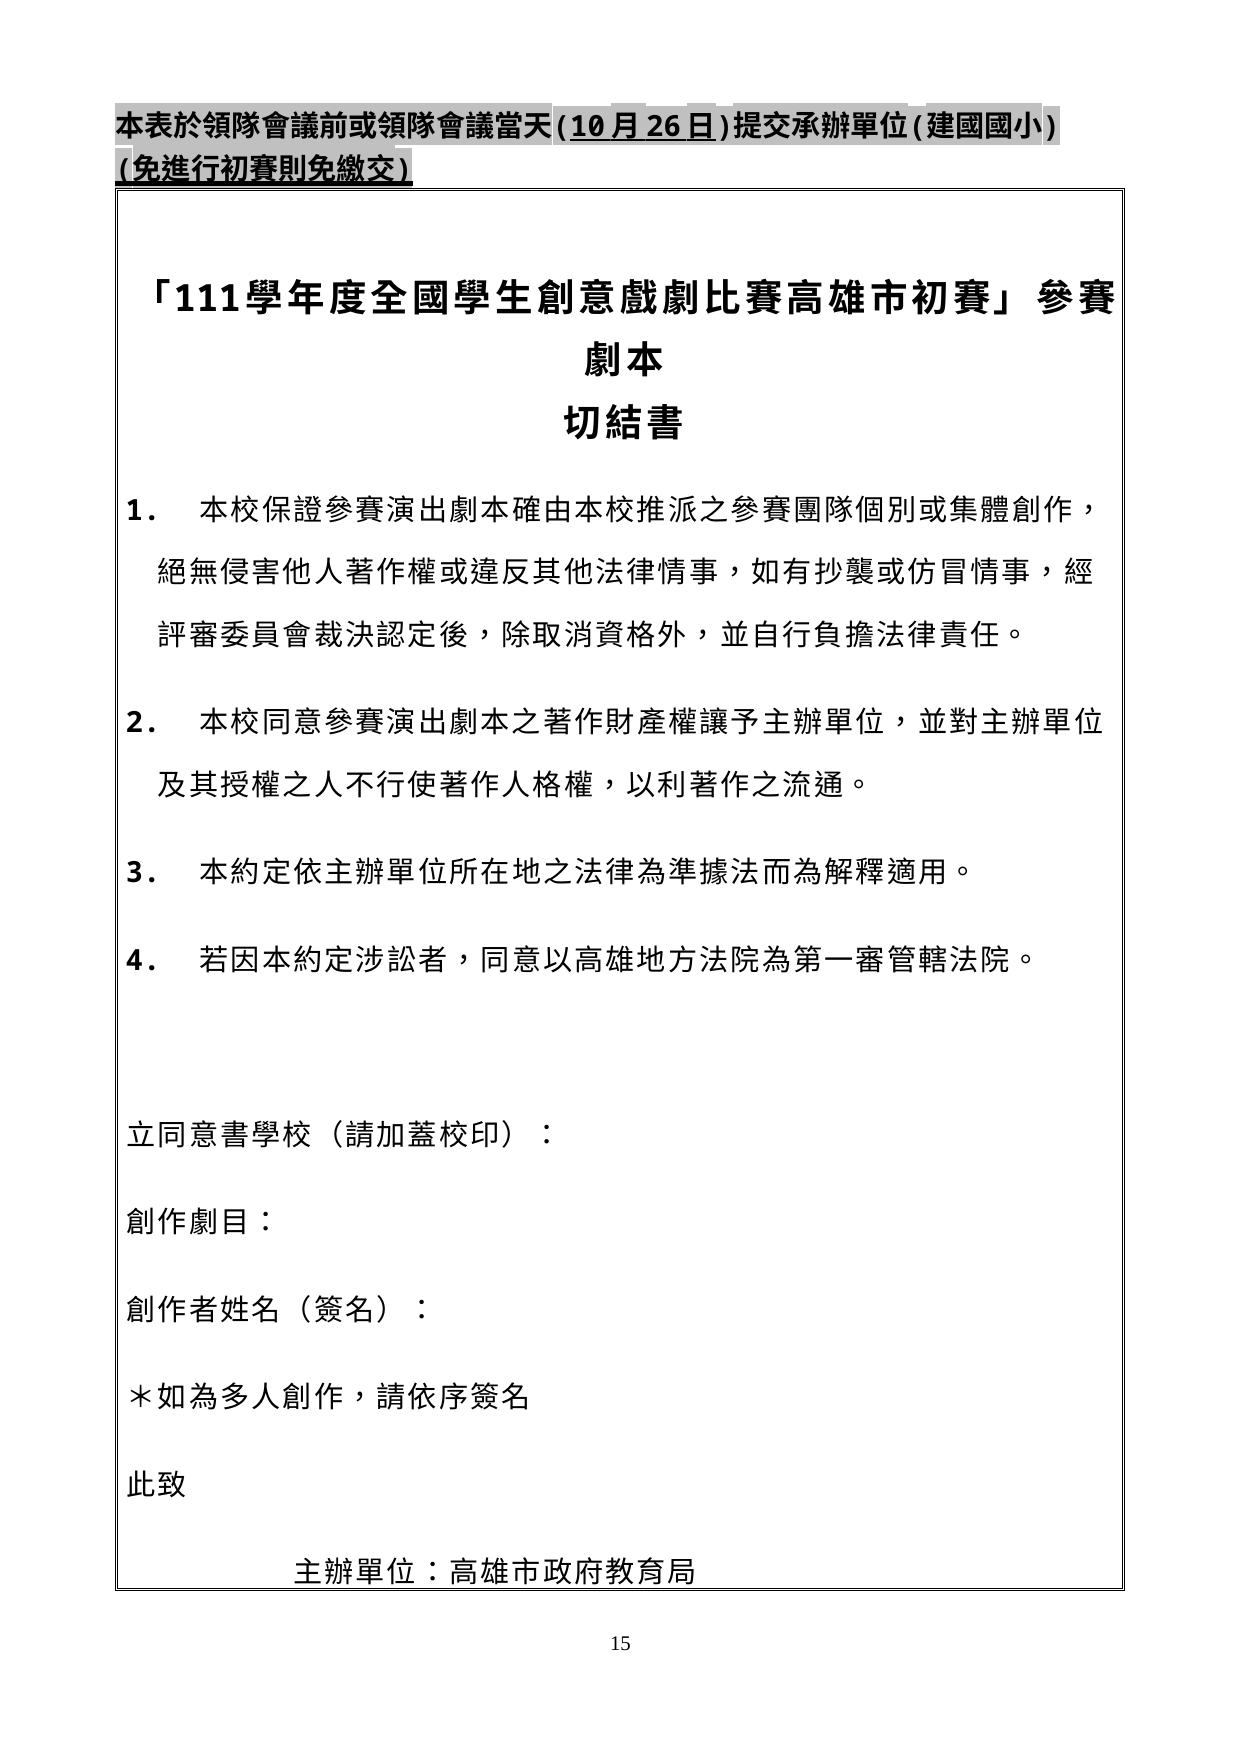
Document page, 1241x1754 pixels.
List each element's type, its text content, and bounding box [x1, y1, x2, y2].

list 本校同意參賽演出劇本之著作財產權讓予主辦單位，並對主辦單位及其授權之人不行使著作人格權，以利著作之流通。 [118, 675, 1122, 803]
text 立同意書學校（請加蓋校印）： [118, 1088, 1122, 1153]
text ＊如為多人創作，請依序簽名 [118, 1350, 1122, 1416]
list 本校保證參賽演出劇本確由本校推派之參賽團隊個別或集體創作，絕無侵害他人著作權或違反其他法律情事，如有抄襲或仿冒情事，經評審委員會裁決認定後，除取消資格外，並自行負擔法律責任。 [118, 463, 1122, 653]
list 本約定依主辦單位所在地之法律為準據法而為解釋適用。 [118, 825, 1122, 891]
list 若因本約定涉訟者，同意以高雄地方法院為第一審管轄法院。 [118, 913, 1122, 978]
text 本表於領隊會議前或領隊會議當天(10月26日)提交承辦單位(建國國小) [115, 103, 1125, 145]
text 主辦單位：高雄市政府教育局 [118, 1525, 1122, 1588]
text 此致 [118, 1438, 1122, 1503]
text 創作者姓名（簽名）： [118, 1263, 1122, 1328]
text 「111學年度全國學生創意戲劇比賽高雄市初賽」參賽劇本 [118, 250, 1122, 375]
text (免進行初賽則免繳交) [115, 145, 1125, 188]
text 創作劇目： [118, 1175, 1122, 1241]
text 切結書 [118, 375, 1122, 441]
